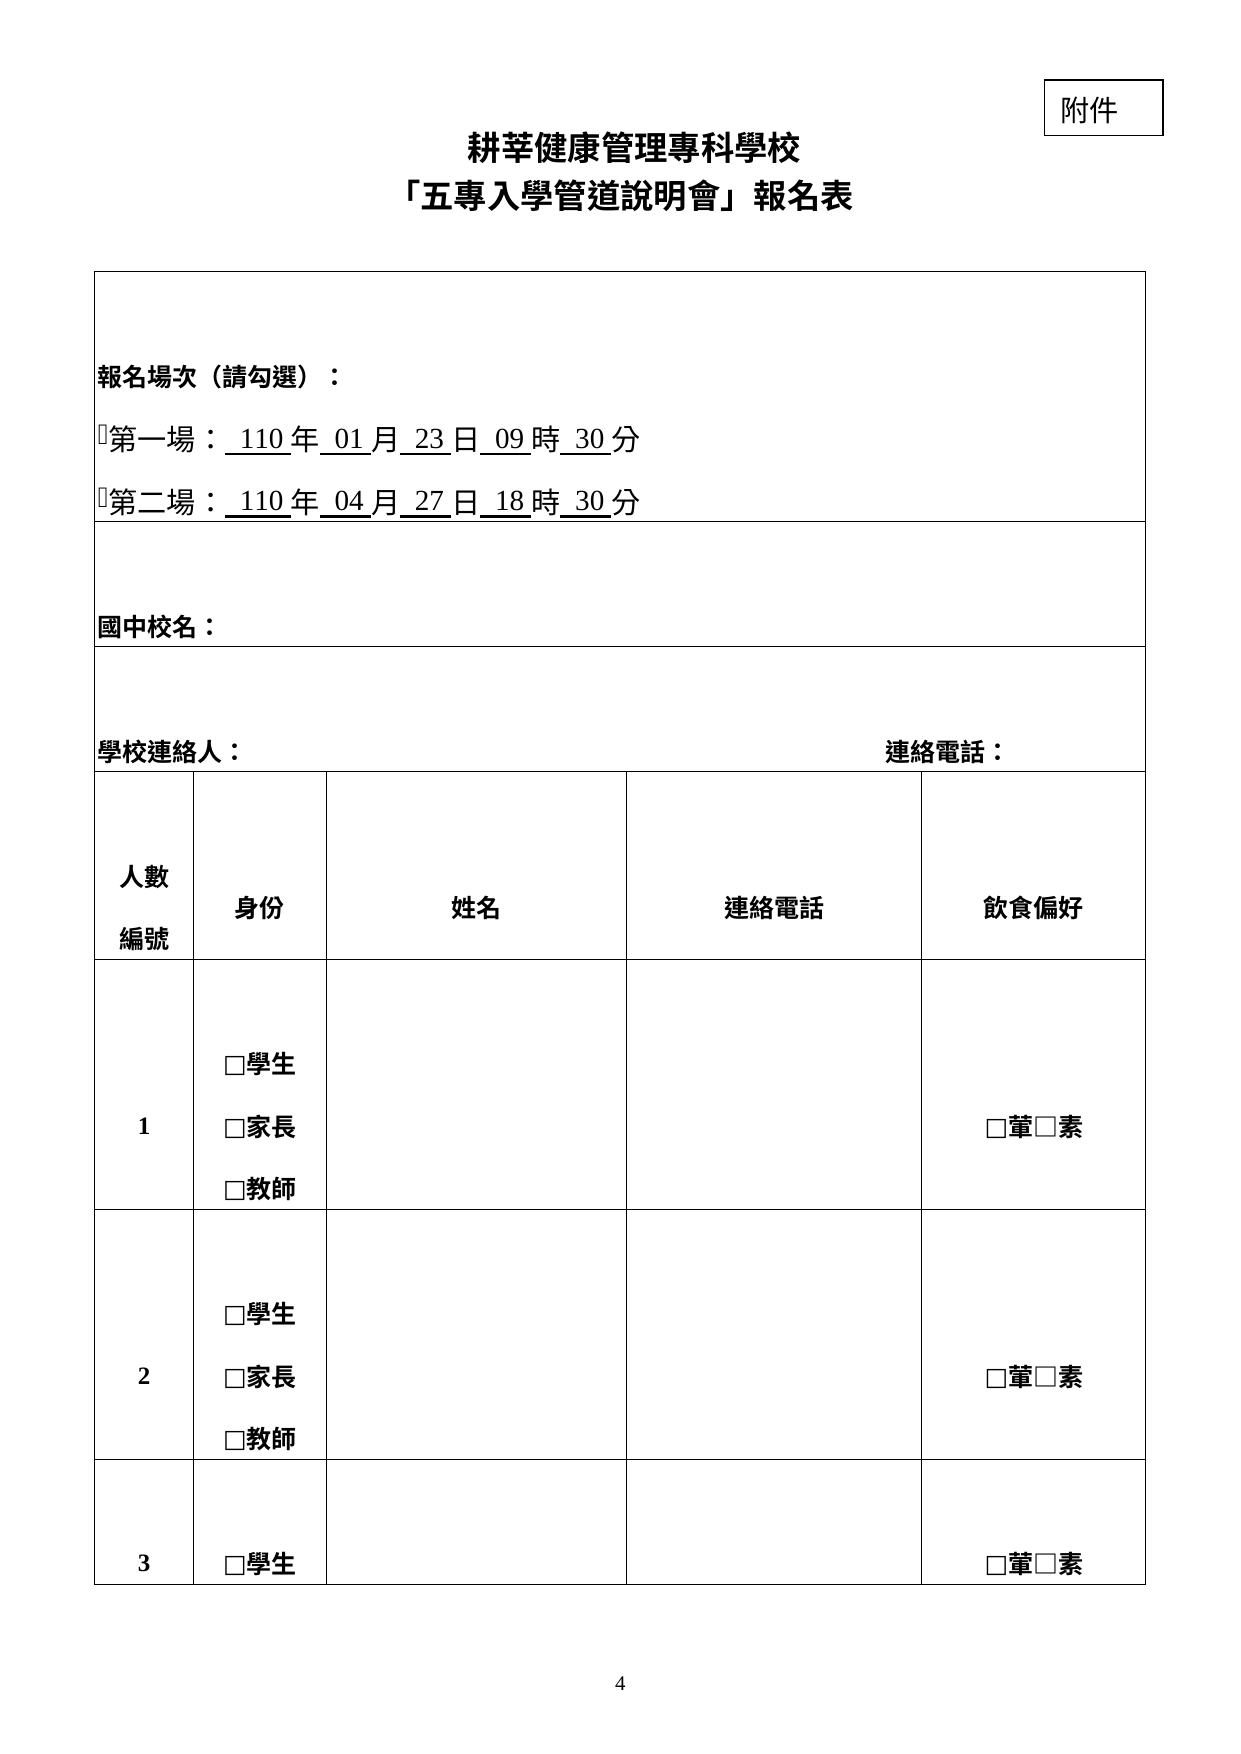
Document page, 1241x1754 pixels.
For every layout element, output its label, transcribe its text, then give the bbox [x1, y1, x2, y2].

table_header 報名場次（請勾選）： 第一場： 110 年 01 月 23 日 09 時 30 分 第二場： 110 年 04 月 27 日 18 時 30 分 [95, 272, 1145, 521]
table_cell 連絡電話 [627, 772, 921, 959]
table_cell 2 [95, 1210, 193, 1459]
table_cell 姓名 [327, 772, 626, 959]
table_cell 身份 [194, 772, 326, 959]
table_cell [627, 1460, 921, 1584]
table_cell 學校連絡人： 連絡電話： [95, 647, 1145, 771]
table_cell [627, 1210, 921, 1459]
text 附件二 [1060, 88, 1147, 127]
table_cell □學生 □家長 □教師 [194, 1210, 326, 1459]
text 耕莘健康管理專科學校 [75, 84, 1165, 170]
table_cell □學生 □家長 □教師 [194, 960, 326, 1209]
table_cell □學生 [194, 1460, 326, 1584]
table_cell 3 [95, 1460, 193, 1584]
table_cell [627, 960, 921, 1209]
table_cell [327, 1210, 626, 1459]
table_cell [327, 1460, 626, 1584]
table_cell □葷□素 [922, 960, 1145, 1209]
table_cell 飲食偏好 [922, 772, 1145, 959]
table_cell [327, 960, 626, 1209]
table_cell 人數 編號 [95, 772, 193, 959]
table_cell □葷□素 [922, 1210, 1145, 1459]
table_cell 1 [95, 960, 193, 1209]
text 耕莘健康管理專科學校 [1045, 81, 1162, 135]
text 「五專入學管道說明會」報名表 [75, 170, 1165, 218]
table_cell □葷□素 [922, 1460, 1145, 1584]
table_cell 國中校名： [95, 522, 1145, 646]
